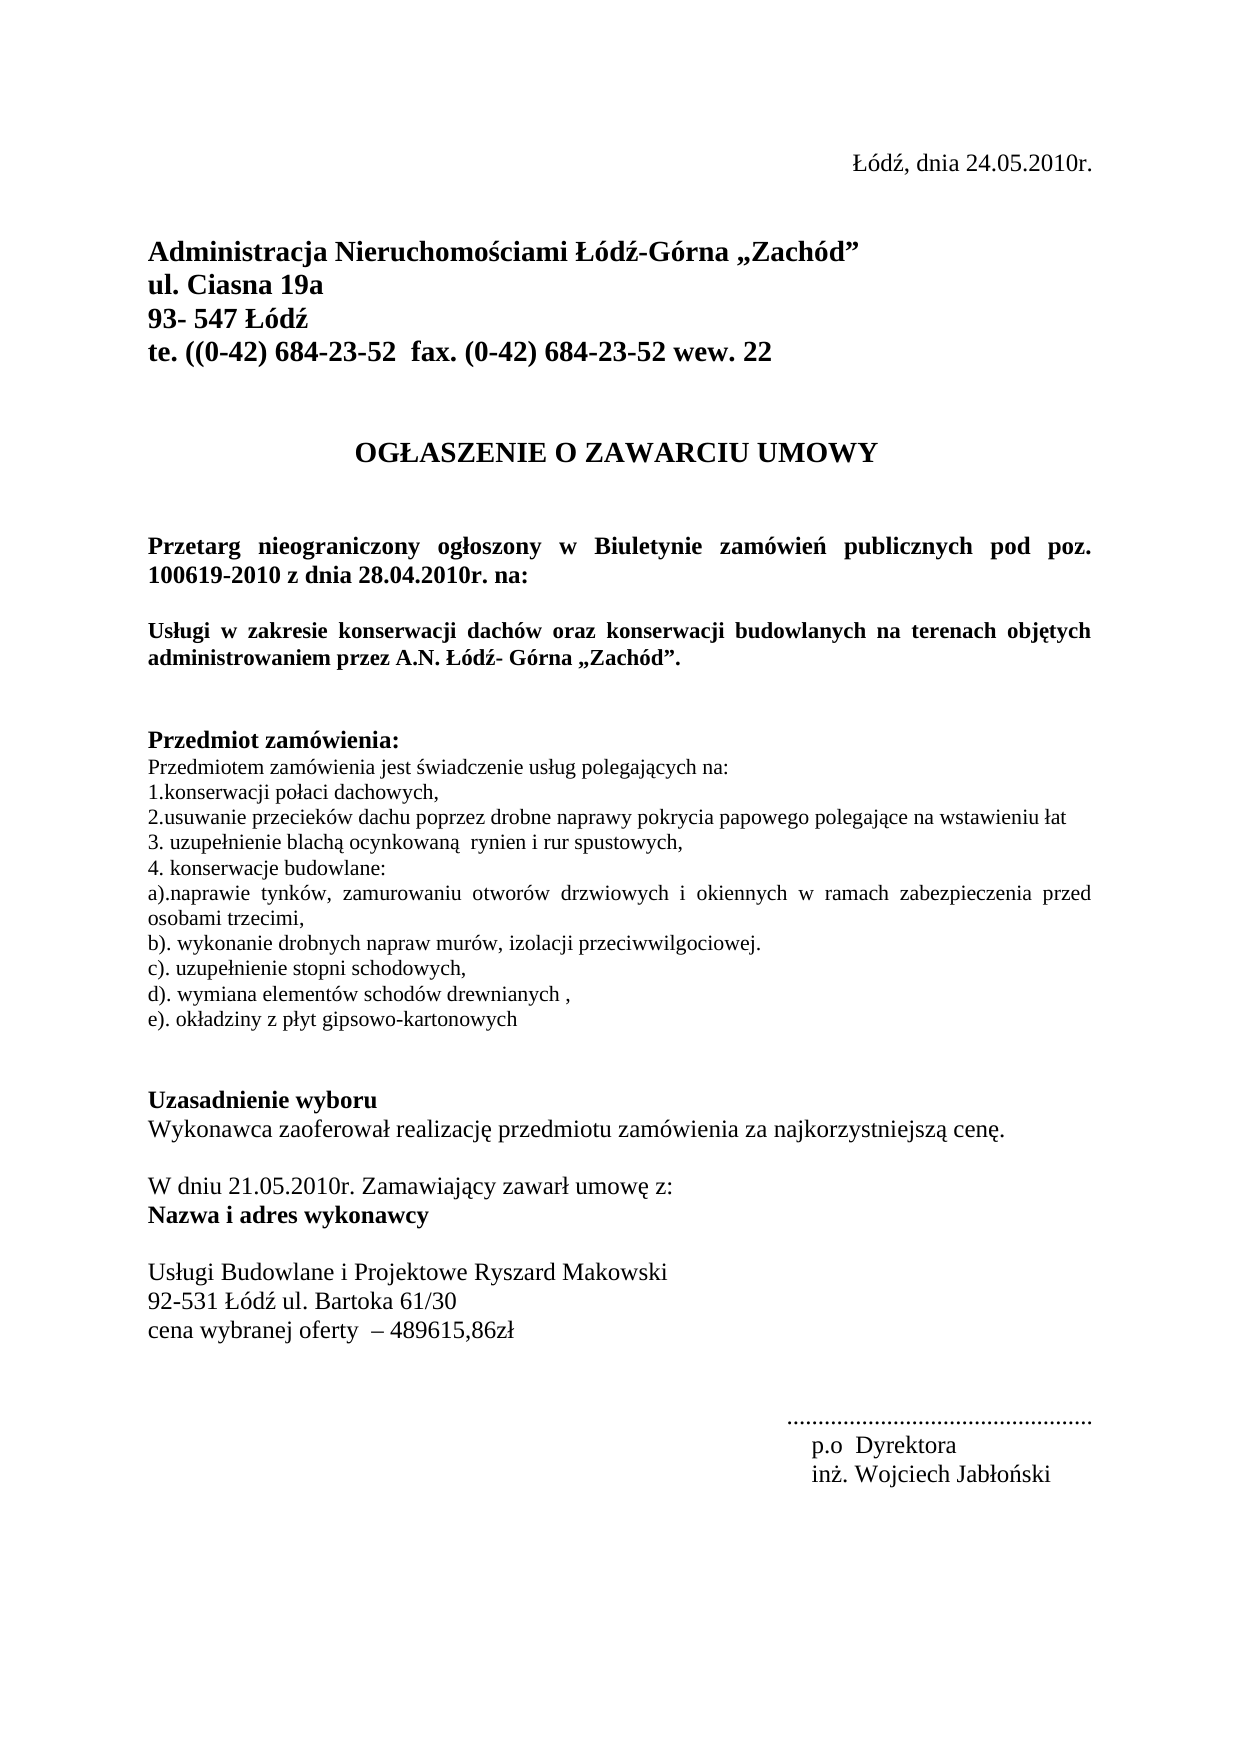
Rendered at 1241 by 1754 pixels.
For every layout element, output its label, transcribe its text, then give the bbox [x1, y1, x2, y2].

text d). wymiana elementów schodów drewnianych , [148, 981, 1092, 1006]
subtitle OGŁASZENIE O ZAWARCIU UMOWY [148, 435, 1092, 469]
text 4. konserwacje budowlane: [148, 854, 1092, 880]
text ................................................. [148, 1401, 1092, 1430]
text 2.usuwanie przecieków dachu poprzez drobne naprawy pokrycia papowego polegające na wstawieniu łat [148, 804, 1092, 829]
text a).naprawie tynków, zamurowaniu otworów drzwiowych i okiennych w ramach zabezpieczenia przed osobami trzecimi, [148, 880, 1092, 930]
subtitle Uzasadnienie wyboru [148, 1085, 1092, 1114]
text Przetarg nieograniczony ogłoszony w Biuletynie zamówień publicznych pod poz. 100619-2010 z dnia 28.04.2010r. na: [148, 531, 1092, 588]
text c). uzupełnienie stopni schodowych, [148, 955, 1092, 981]
text Łódź, dnia 24.05.2010r. [148, 148, 1092, 176]
text W dniu 21.05.2010r. Zamawiający zawarł umowę z: [148, 1171, 1092, 1200]
text 3. uzupełnienie blachą ocynkowaną rynien i rur spustowych, [148, 829, 1092, 854]
text cena wybranej oferty – 489615,86zł [148, 1315, 1092, 1344]
text inż. Wojciech Jabłoński [811, 1459, 1092, 1487]
text ul. Ciasna 19a [148, 267, 1092, 301]
text p.o Dyrektora [811, 1430, 1092, 1459]
text Administracja Nieruchomościami Łódź-Górna „Zachód” [148, 234, 1092, 267]
text te. ((0-42) 684-23-52 fax. (0-42) 684-23-52 wew. 22 [148, 334, 1092, 368]
text e). okładziny z płyt gipsowo-kartonowych [148, 1006, 1092, 1031]
text 1.konserwacji połaci dachowych, [148, 779, 1092, 804]
text Wykonawca zaoferował realizację przedmiotu zamówienia za najkorzystniejszą cenę. [148, 1114, 1092, 1142]
text Przedmiot zamówienia: [148, 725, 1092, 754]
text 92-531 Łódź ul. Bartoka 61/30 [148, 1286, 1092, 1315]
text Przedmiotem zamówienia jest świadczenie usług polegających na: [148, 754, 1092, 779]
subtitle Usługi Budowlane i Projektowe Ryszard Makowski [148, 1257, 1092, 1286]
text b). wykonanie drobnych napraw murów, izolacji przeciwwilgociowej. [148, 930, 1092, 955]
subtitle Usługi w zakresie konserwacji dachów oraz konserwacji budowlanych na terenach objętych administrowaniem przez A.N. Łódź- Górna „Zachód”. [148, 617, 1092, 670]
subtitle Nazwa i adres wykonawcy [148, 1200, 1092, 1229]
text 93- 547 Łódź [148, 301, 1092, 334]
